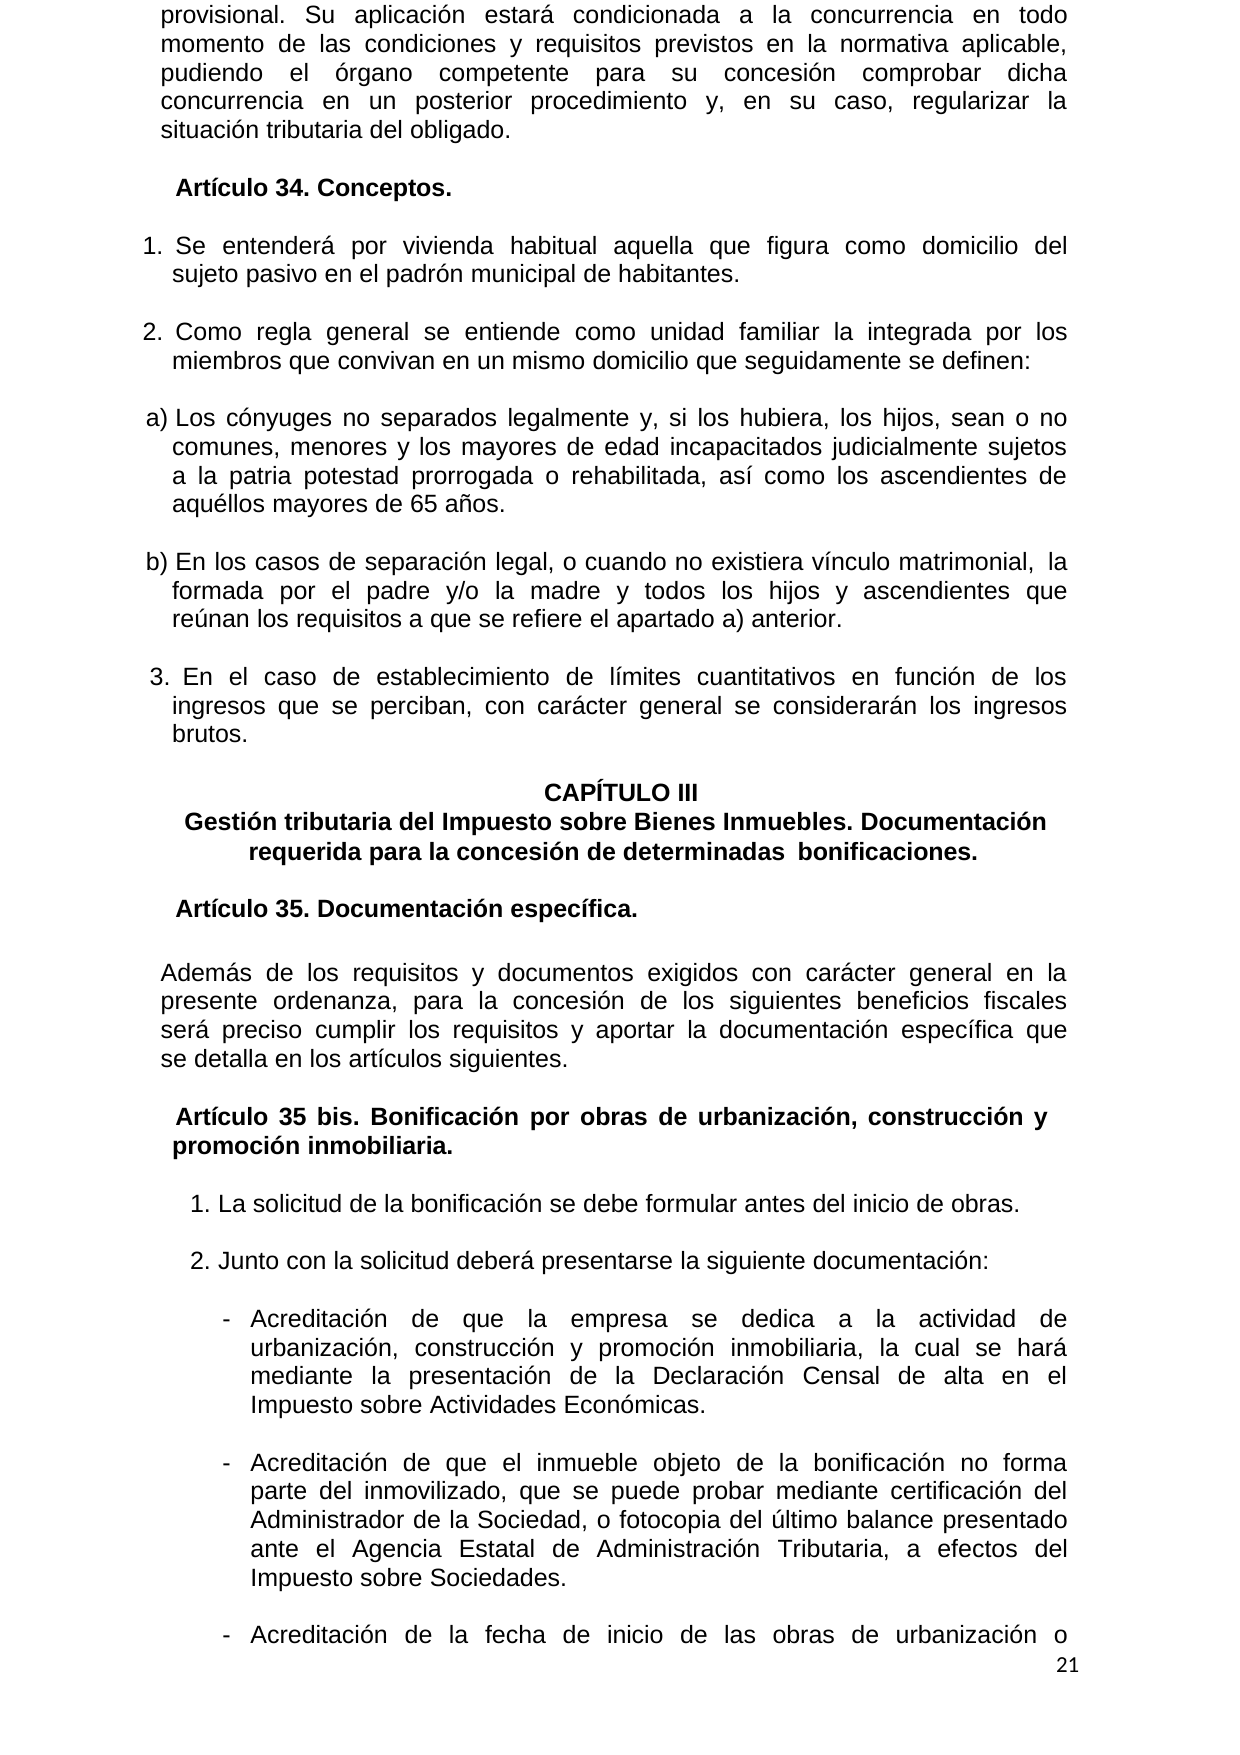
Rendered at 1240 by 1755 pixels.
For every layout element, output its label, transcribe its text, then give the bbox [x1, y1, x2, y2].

list Junto con la solicitud deberá presentarse la siguiente documentación: [187, 1246, 1079, 1275]
list Acreditación de que el inmueble objeto de la bonificación no forma parte del inmovilizado, que se puede probar mediante certificación del Administrador de la Sociedad, o fotocopia del último balance presentado ante el Agencia Estatal de Administración Tributaria, a efectos del Impuesto sobre Sociedades. [222, 1447, 1067, 1591]
text Artículo 35. Documentación específica. [175, 894, 1079, 923]
text Gestión tributaria del Impuesto sobre Bienes Inmuebles. Documentación requerida para la concesión de determinadas bonificaciones. [184, 807, 1058, 865]
subtitle Artículo 34. Conceptos. [175, 173, 1079, 202]
list Como regla general se entiende como unidad familiar la integrada por los miembros que convivan en un mismo domicilio que seguidamente se definen: [160, 317, 1067, 374]
subtitle CAPÍTULO III [449, 778, 793, 806]
list En los casos de separación legal, o cuando no existiera vínculo matrimonial, la formada por el padre y/o la madre y todos los hijos y ascendientes que reúnan los requisitos a que se refiere el apartado a) anterior. [160, 547, 1067, 633]
subtitle Artículo 35 bis. Bonificación por obras de urbanización, construcción y promoción inmobiliaria. [172, 1102, 1067, 1160]
list Los cónyuges no separados legalmente y, si los hubiera, los hijos, sean o no comunes, menores y los mayores de edad incapacitados judicialmente sujetos a la patria potestad prorrogada o rehabilitada, así como los ascendientes de aquéllos mayores de 65 años. [160, 403, 1067, 518]
list En el caso de establecimiento de límites cuantitativos en función de los ingresos que se perciban, con carácter general se considerarán los ingresos brutos. [160, 662, 1067, 748]
list La solicitud de la bonificación se debe formular antes del inicio de obras. [187, 1189, 1079, 1217]
list Se entenderá por vivienda habitual aquella que figura como domicilio del sujeto pasivo en el padrón municipal de habitantes. [160, 231, 1067, 288]
list Acreditación de la fecha de inicio de las obras de urbanización o [222, 1620, 1067, 1649]
list Acreditación de que la empresa se dedica a la actividad de urbanización, construcción y promoción inmobiliaria, la cual se hará mediante la presentación de la Declaración Censal de alta en el Impuesto sobre Actividades Económicas. [222, 1304, 1067, 1419]
text Además de los requisitos y documentos exigidos con carácter general en la presente ordenanza, para la concesión de los siguientes beneficios fiscales será preciso cumplir los requisitos y aportar la documentación específica que se detalla en los artículos siguientes. [160, 958, 1067, 1073]
text provisional. Su aplicación estará condicionada a la concurrencia en todo momento de las condiciones y requisitos previstos en la normativa aplicable, pudiendo el órgano competente para su concesión comprobar dicha concurrencia en un posterior procedimiento y, en su caso, regularizar la situación tributaria del obligado. [160, 0, 1067, 144]
